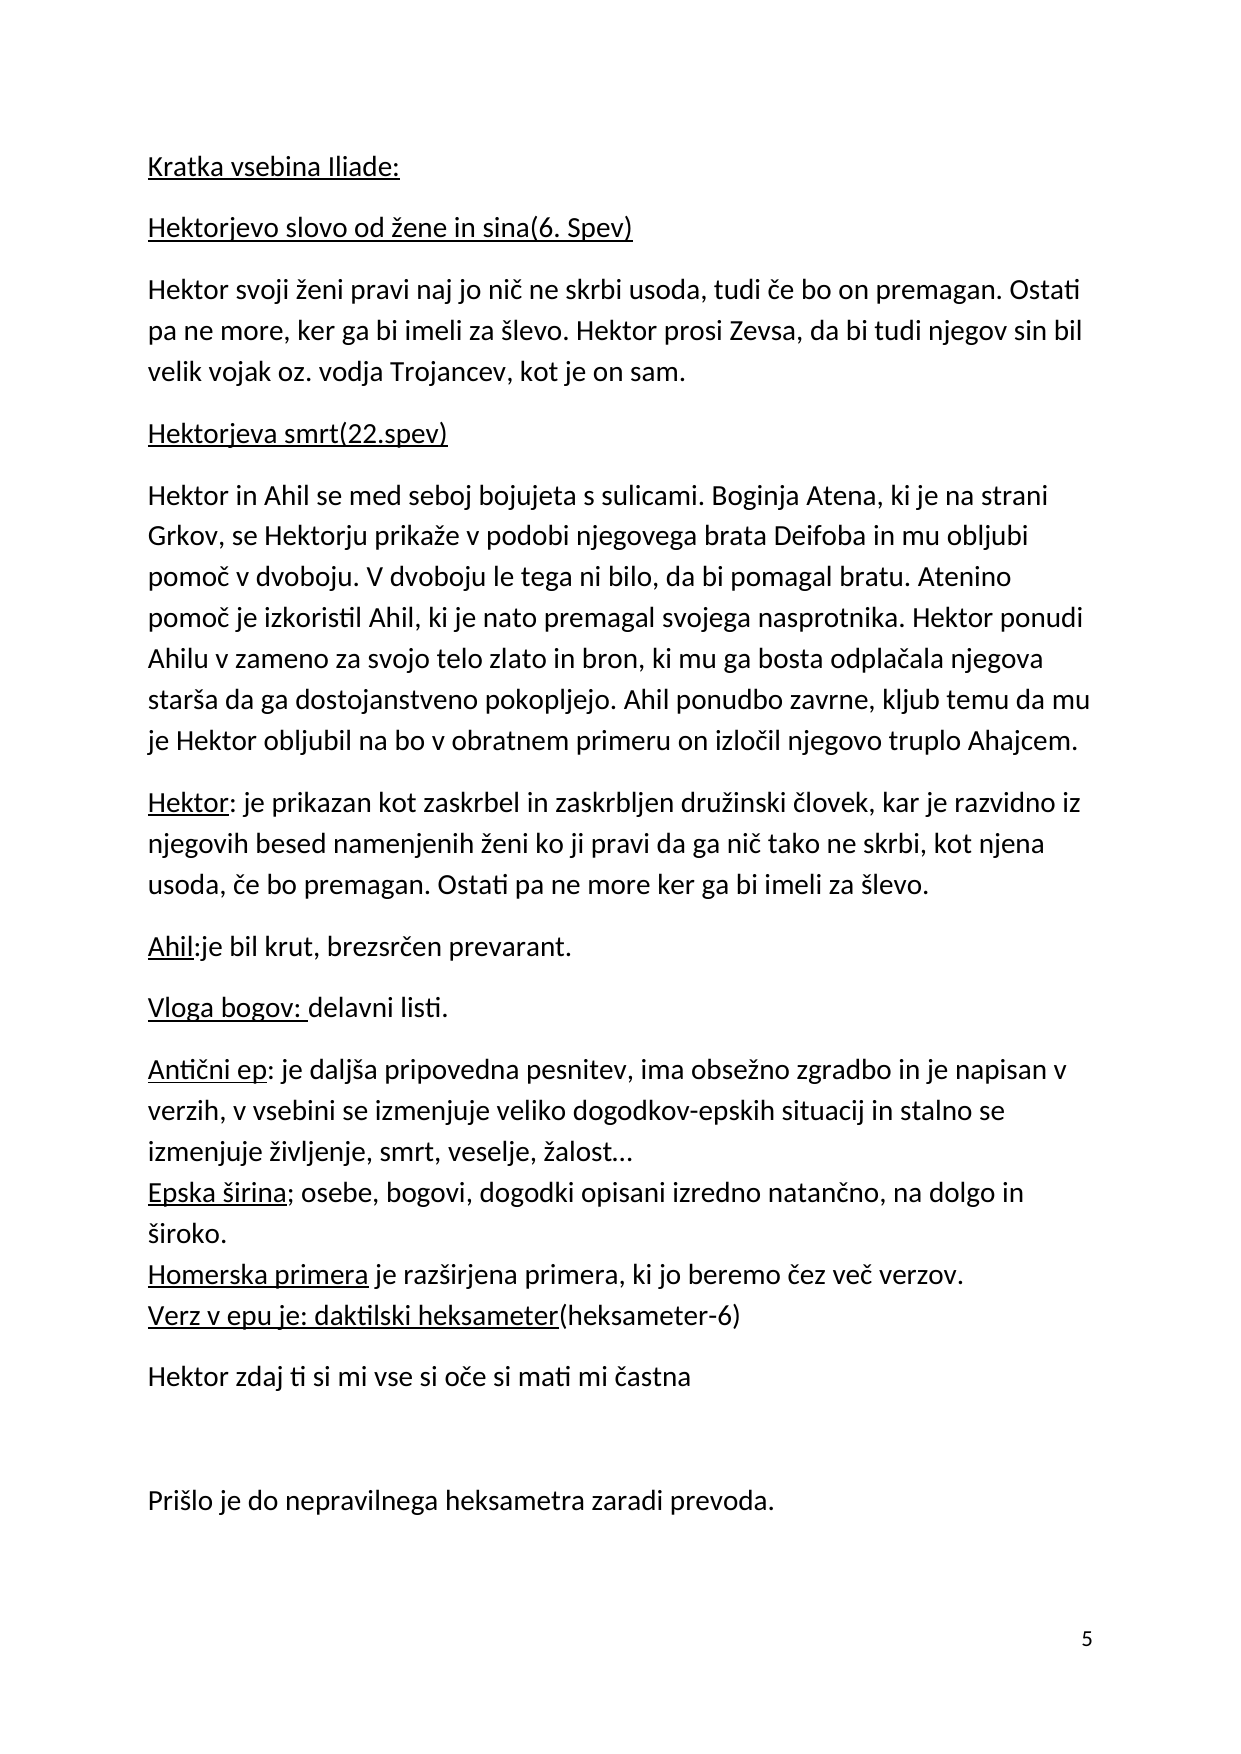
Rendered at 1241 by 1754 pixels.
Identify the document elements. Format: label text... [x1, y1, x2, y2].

text Hektorjevo slovo od žene in sina(6. Spev) [148, 209, 1093, 245]
text Hektorjeva smrt(22.spev) [148, 415, 1093, 450]
text Hektor zdaj ti si mi vse si oče si mati mi častna [148, 1358, 1093, 1394]
text Prišlo je do nepravilnega heksametra zaradi prevoda. [148, 1482, 1093, 1518]
text Kratka vsebina Iliade: [148, 148, 1093, 183]
text Vloga bogov: delavni listi. [148, 989, 1093, 1025]
text Antični ep: je daljša pripovedna pesnitev, ima obsežno zgradbo in je napisan v verzih, v vsebini se izmenjuje veliko dogodkov-epskih situacij in stalno se izmenjuje življenje, smrt, veselje, žalost… Epska širina; osebe, bogovi, dogodki opisani izredno natančno, na dolgo in široko. Homerska primera je razširjena primera, ki jo beremo čez več verzov. Verz v epu je: daktilski heksameter(heksameter-6) [148, 1051, 1093, 1332]
text Ahil:je bil krut, brezsrčen prevarant. [148, 928, 1093, 963]
text Hektor svoji ženi pravi naj jo nič ne skrbi usoda, tudi če bo on premagan. Ostati pa ne more, ker ga bi imeli za šlevo. Hektor prosi Zevsa, da bi tudi njegov sin bil velik vojak oz. vodja Trojancev, kot je on sam. [148, 271, 1093, 389]
text Hektor in Ahil se med seboj bojujeta s sulicami. Boginja Atena, ki je na strani Grkov, se Hektorju prikaže v podobi njegovega brata Deifoba in mu obljubi pomoč v dvoboju. V dvoboju le tega ni bilo, da bi pomagal bratu. Atenino pomoč je izkoristil Ahil, ki je nato premagal svojega nasprotnika. Hektor ponudi Ahilu v zameno za svojo telo zlato in bron, ki mu ga bosta odplačala njegova starša da ga dostojanstveno pokopljejo. Ahil ponudbo zavrne, kljub temu da mu je Hektor obljubil na bo v obratnem primeru on izločil njegovo truplo Ahajcem. [148, 477, 1093, 758]
text Hektor: je prikazan kot zaskrbel in zaskrbljen družinski človek, kar je razvidno iz njegovih besed namenjenih ženi ko ji pravi da ga nič tako ne skrbi, kot njena usoda, če bo premagan. Ostati pa ne more ker ga bi imeli za šlevo. [148, 784, 1093, 901]
